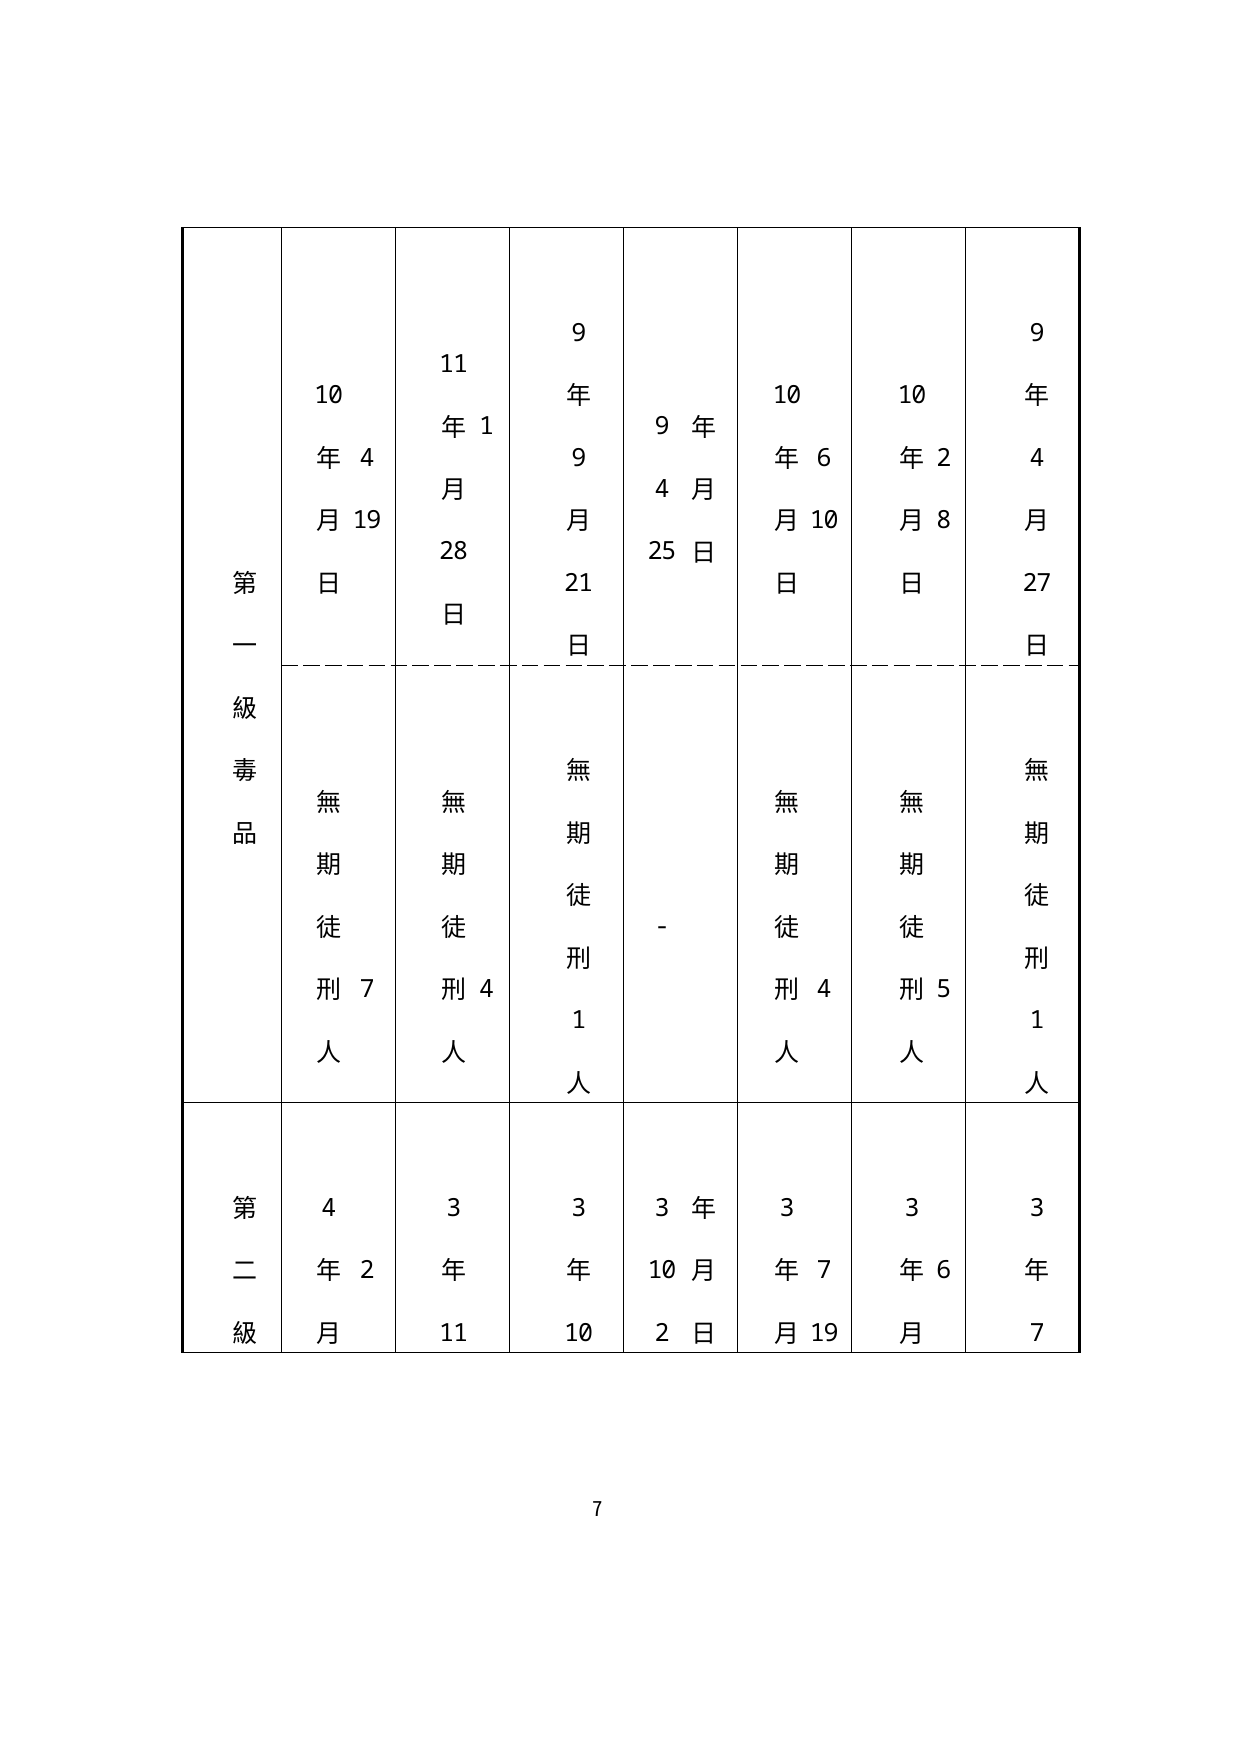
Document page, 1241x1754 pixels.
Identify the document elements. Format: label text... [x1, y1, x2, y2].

table_cell - [624, 665, 737, 1102]
table_cell 9年4月25日 [624, 228, 737, 665]
table_cell 10年6月10日 [738, 228, 851, 665]
table_cell 9年9月21日 [510, 228, 623, 665]
table_cell 無期徒刑5人 [852, 665, 965, 1102]
table_cell 3年7月19 [738, 1103, 851, 1352]
table_cell 9年4月27日 [966, 228, 1078, 665]
table_cell 3年10 [510, 1103, 623, 1352]
table_cell 無期徒刑7人 [282, 665, 395, 1102]
table_cell 3年7 [966, 1103, 1078, 1352]
table_cell 無期徒刑1人 [966, 665, 1078, 1102]
table_cell 3年10月2日 [624, 1103, 737, 1352]
table_cell 無期徒刑1人 [510, 665, 623, 1102]
table_cell 無期徒刑4人 [396, 665, 509, 1102]
table_cell 10年2月8日 [852, 228, 965, 665]
table_cell 10年4月19日 [282, 228, 395, 665]
table_cell 3年6月 [852, 1103, 965, 1352]
table_cell 3年11 [396, 1103, 509, 1352]
table_cell 4年2月 [282, 1103, 395, 1352]
table_cell 第一級毒品 [184, 228, 281, 1102]
table_cell 無期徒刑4人 [738, 665, 851, 1102]
table_cell 第二級 [184, 1103, 281, 1352]
table_cell 11年1月28日 [396, 228, 509, 665]
